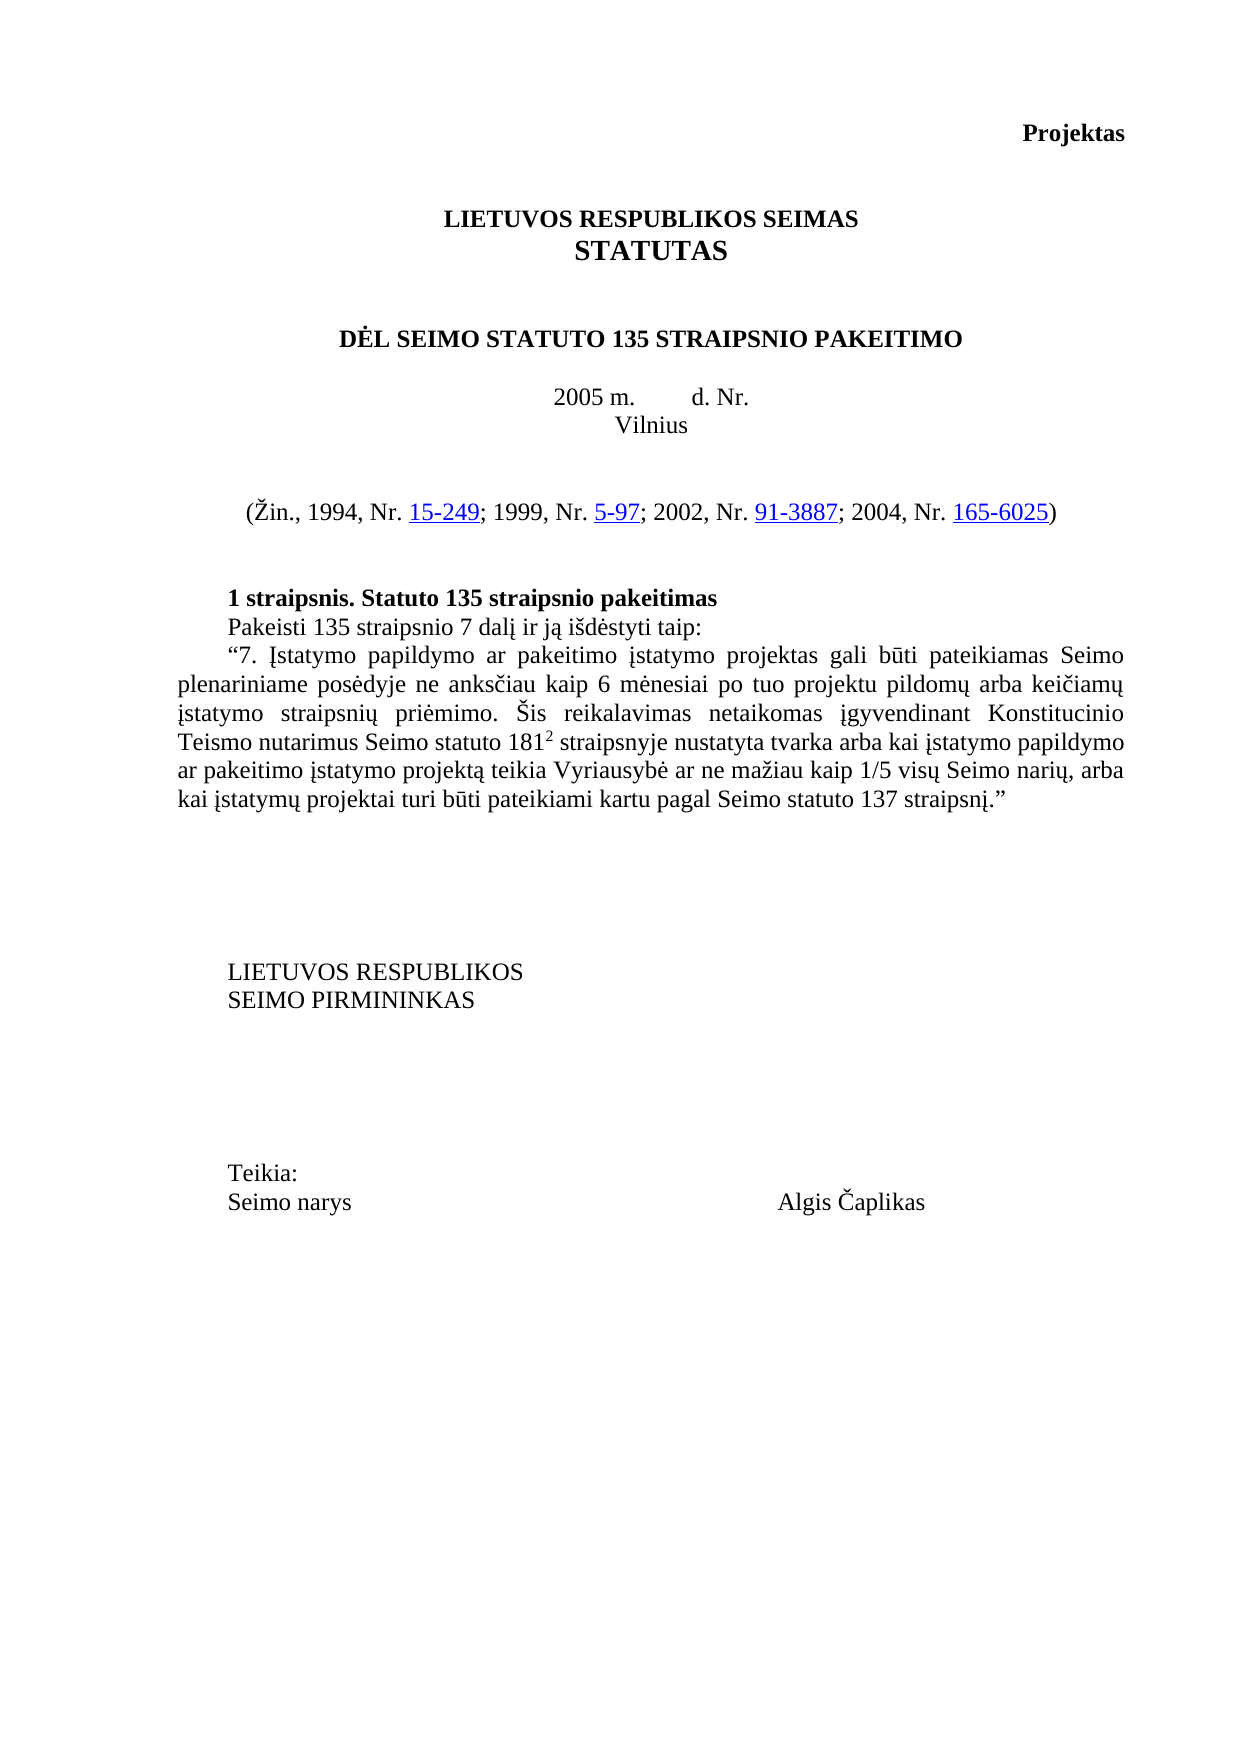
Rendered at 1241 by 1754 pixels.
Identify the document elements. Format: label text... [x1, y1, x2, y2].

text LIETUVOS RESPUBLIKOS [177, 957, 1125, 985]
text 2005 m. d. Nr. [177, 382, 1125, 410]
text Pakeisti 135 straipsnio 7 dalį ir ją išdėstyti taip: [177, 612, 1125, 640]
text STATUTAS [177, 233, 1125, 267]
text DĖL SEIMO STATUTO 135 STRAIPSNIO PAKEITIMO [177, 324, 1125, 353]
text 1 straipsnis. Statuto 135 straipsnio pakeitimas [177, 583, 1125, 612]
text Projektas [177, 118, 1125, 147]
text SEIMO PIRMININKAS [177, 985, 1125, 1014]
text “7. Įstatymo papildymo ar pakeitimo įstatymo projektas gali būti pateikiamas Seimo plenariniame posėdyje ne anksčiau kaip 6 mėnesiai po tuo projektu pildomų arba keičiamų įstatymo straipsnių priėmimo. Šis reikalavimas netaikomas įgyvendinant Konstitucinio Teismo nutarimus Seimo statuto 1812 straipsnyje nustatyta tvarka arba kai įstatymo papildymo ar pakeitimo įstatymo projektą teikia Vyriausybė ar ne mažiau kaip 1/5 visų Seimo narių, arba kai įstatymų projektai turi būti pateikiami kartu pagal Seimo statuto 137 straipsnį.” [177, 640, 1125, 813]
text Vilnius [177, 410, 1125, 439]
text LIETUVOS RESPUBLIKOS SEIMAS [177, 204, 1125, 233]
text (Žin., 1994, Nr. 15-249; 1999, Nr. 5-97; 2002, Nr. 91-3887; 2004, Nr. 165-6025) [177, 497, 1125, 525]
text Teikia: [177, 1158, 1125, 1187]
text Seimo narys Algis Čaplikas [177, 1187, 1125, 1215]
